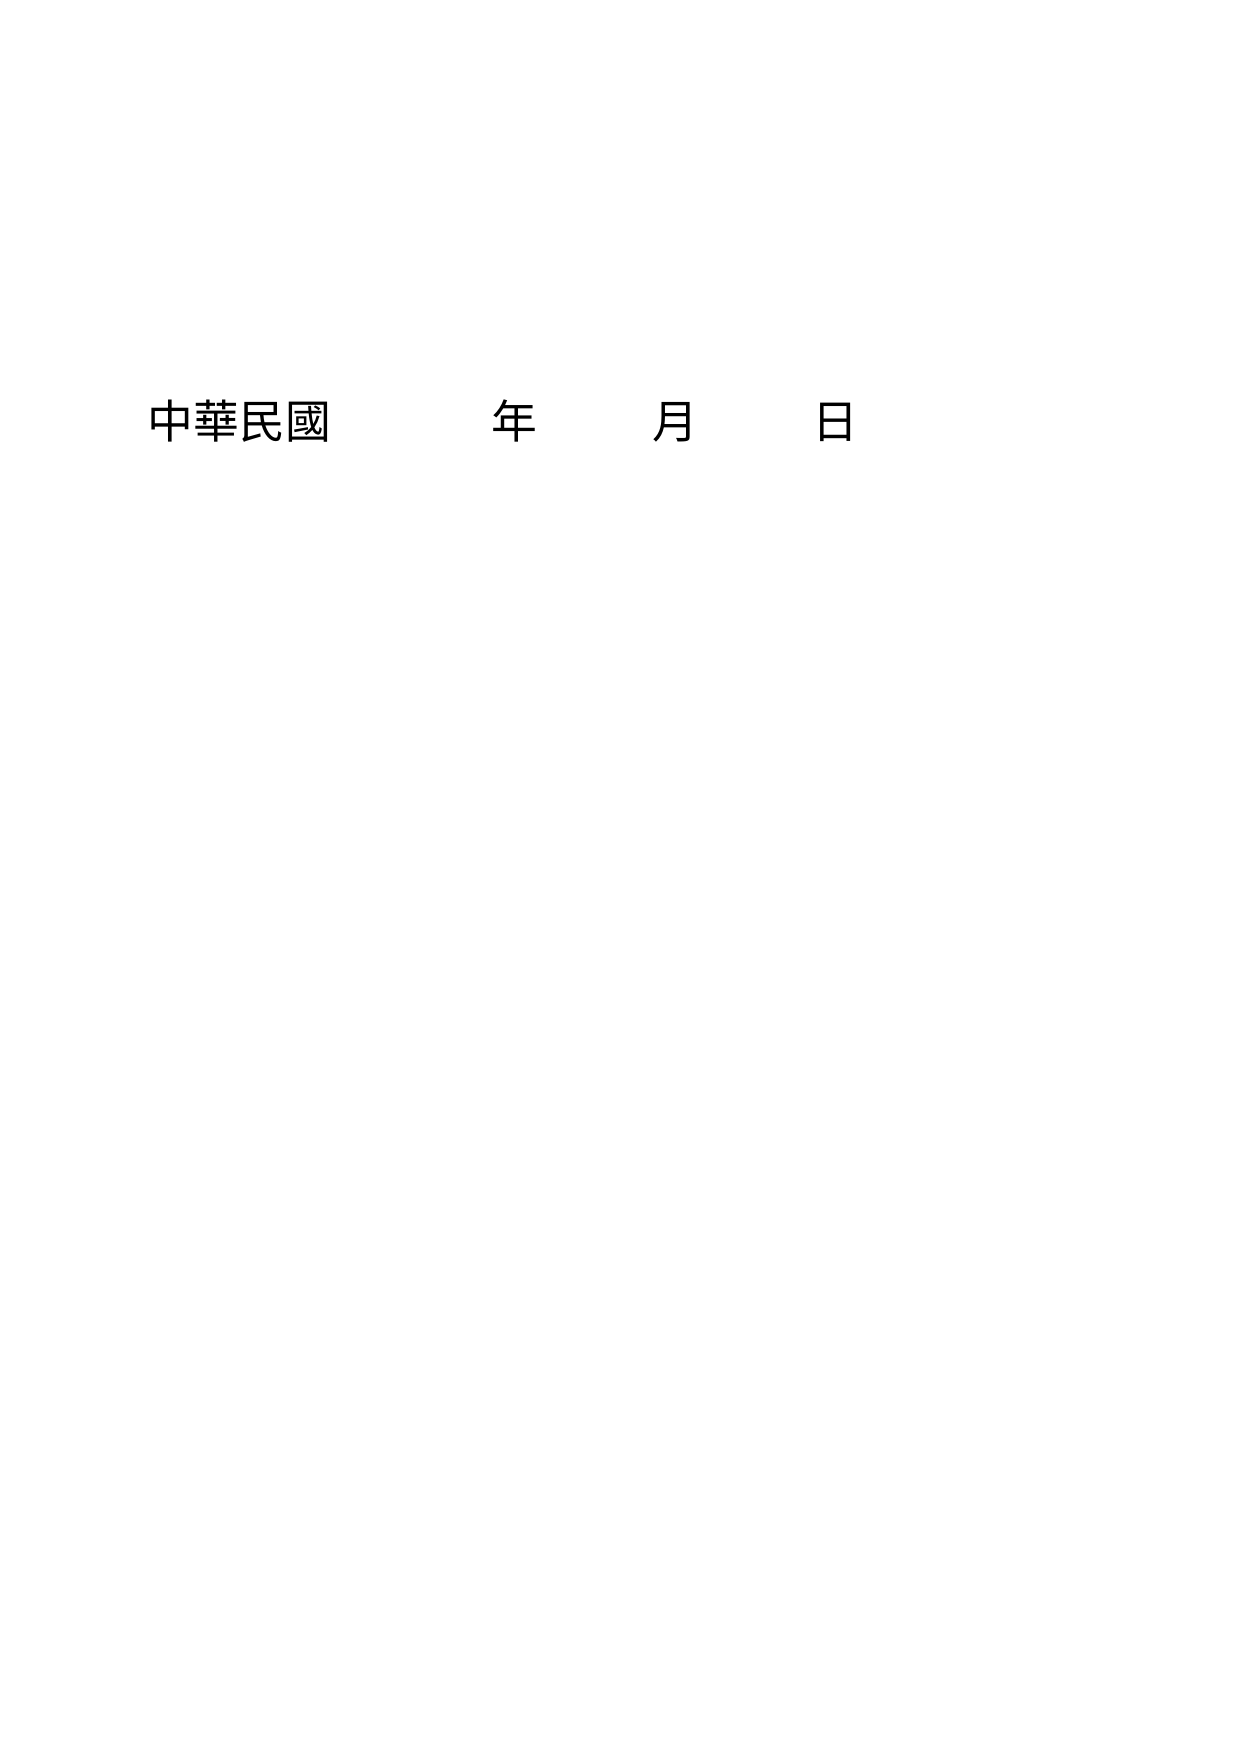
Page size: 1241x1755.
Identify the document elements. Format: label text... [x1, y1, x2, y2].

text 中華民國 年 月 日 [148, 346, 1093, 471]
